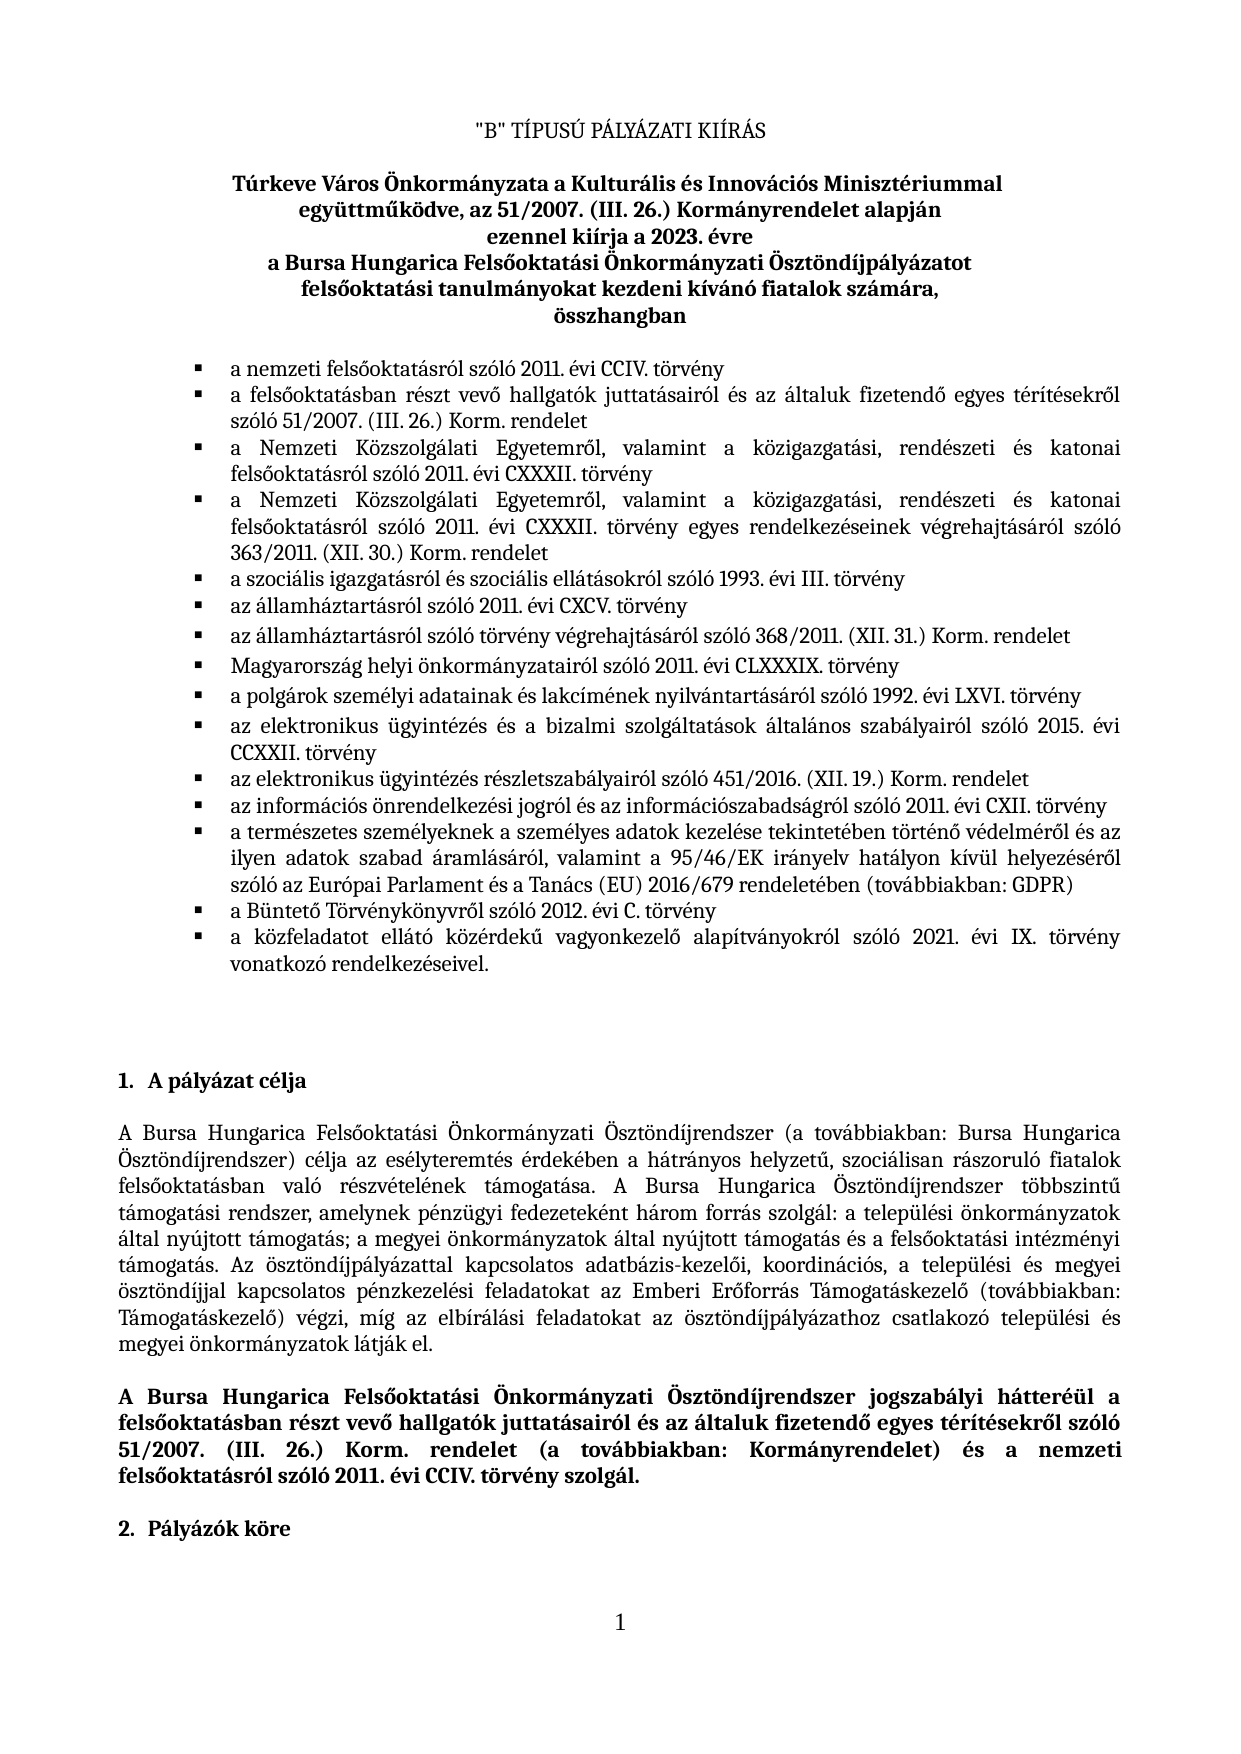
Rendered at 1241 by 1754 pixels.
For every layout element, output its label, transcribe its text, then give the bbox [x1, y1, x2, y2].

list az államháztartásról szóló törvény végrehajtásáról szóló 368/2011. (XII. 31.) Korm. rendelet [193, 623, 1122, 649]
text felsőoktatási tanulmányokat kezdeni kívánó fiatalok számára, [118, 276, 1122, 303]
subtitle "B" TÍPUSÚ PÁLYÁZATI KIÍRÁS [118, 118, 1122, 144]
list A pályázat célja [118, 1067, 1122, 1094]
list az információs önrendelkezési jogról és az információszabadságról szóló 2011. évi CXII. törvény [193, 792, 1122, 819]
list az államháztartásról szóló 2011. évi CXCV. törvény [193, 592, 1122, 619]
list a természetes személyeknek a személyes adatok kezelése tekintetében történő védelméről és az ilyen adatok szabad áramlásáról, valamint a 95/46/EK irányelv hatályon kívül helyezéséről szóló az Európai Parlament és a Tanács (EU) 2016/679 rendeletében (továbbiakban: GDPR) [193, 819, 1122, 898]
text összhangban [118, 303, 1122, 329]
text a Bursa Hungarica Felsőoktatási Önkormányzati Ösztöndíjpályázatot [118, 250, 1122, 276]
list a közfeladatot ellátó közérdekű vagyonkezelő alapítványokról szóló 2021. évi IX. törvény vonatkozó rendelkezéseivel. [193, 924, 1122, 977]
text együttműködve, az 51/2007. (III. 26.) Kormányrendelet alapján ezennel kiírja a 2023. évre [118, 197, 1122, 250]
list a polgárok személyi adatainak és lakcímének nyilvántartásáról szóló 1992. évi LXVI. törvény [193, 683, 1122, 709]
list a Büntető Törvénykönyvről szóló 2012. évi C. törvény [193, 898, 1122, 924]
text Túrkeve Város Önkormányzata a Kulturális és Innovációs Minisztériummal [118, 171, 1122, 197]
list Pályázók köre [118, 1516, 1122, 1542]
text A Bursa Hungarica Felsőoktatási Önkormányzati Ösztöndíjrendszer jogszabályi hátteréül a felsőoktatásban részt vevő hallgatók juttatásairól és az általuk fizetendő egyes térítésekről szóló 51/2007. (III. 26.) Korm. rendelet (a továbbiakban: Kormányrendelet) és a nemzeti felsőoktatásról szóló 2011. évi CCIV. törvény szolgál. [118, 1384, 1122, 1489]
list a szociális igazgatásról és szociális ellátásokról szóló 1993. évi III. törvény [193, 566, 1122, 592]
list az elektronikus ügyintézés és a bizalmi szolgáltatások általános szabályairól szóló 2015. évi CCXXII. törvény [193, 713, 1122, 766]
list a Nemzeti Közszolgálati Egyetemről, valamint a közigazgatási, rendészeti és katonai felsőoktatásról szóló 2011. évi CXXXII. törvény egyes rendelkezéseinek végrehajtásáról szóló 363/2011. (XII. 30.) Korm. rendelet [193, 487, 1122, 566]
list a nemzeti felsőoktatásról szóló 2011. évi CCIV. törvény [193, 355, 1122, 382]
list a felsőoktatásban részt vevő hallgatók juttatásairól és az általuk fizetendő egyes térítésekről szóló 51/2007. (III. 26.) Korm. rendelet [193, 382, 1122, 434]
list a Nemzeti Közszolgálati Egyetemről, valamint a közigazgatási, rendészeti és katonai felsőoktatásról szóló 2011. évi CXXXII. törvény [193, 434, 1122, 487]
list Magyarország helyi önkormányzatairól szóló 2011. évi CLXXXIX. törvény [193, 653, 1122, 679]
text A Bursa Hungarica Felsőoktatási Önkormányzati Ösztöndíjrendszer (a továbbiakban: Bursa Hungarica Ösztöndíjrendszer) célja az esélyteremtés érdekében a hátrányos helyzetű, szociálisan rászoruló fiatalok felsőoktatásban való részvételének támogatása. A Bursa Hungarica Ösztöndíjrendszer többszintű támogatási rendszer, amelynek pénzügyi fedezeteként három forrás szolgál: a települési önkormányzatok által nyújtott támogatás; a megyei önkormányzatok által nyújtott támogatás és a felsőoktatási intézményi támogatás. Az ösztöndíjpályázattal kapcsolatos adatbázis-kezelői, koordinációs, a települési és megyei ösztöndíjjal kapcsolatos pénzkezelési feladatokat az Emberi Erőforrás Támogatáskezelő (továbbiakban: Támogatáskezelő) végzi, míg az elbírálási feladatokat az ösztöndíjpályázathoz csatlakozó települési és megyei önkormányzatok látják el. [118, 1120, 1122, 1357]
list az elektronikus ügyintézés részletszabályairól szóló 451/2016. (XII. 19.) Korm. rendelet [193, 766, 1122, 792]
